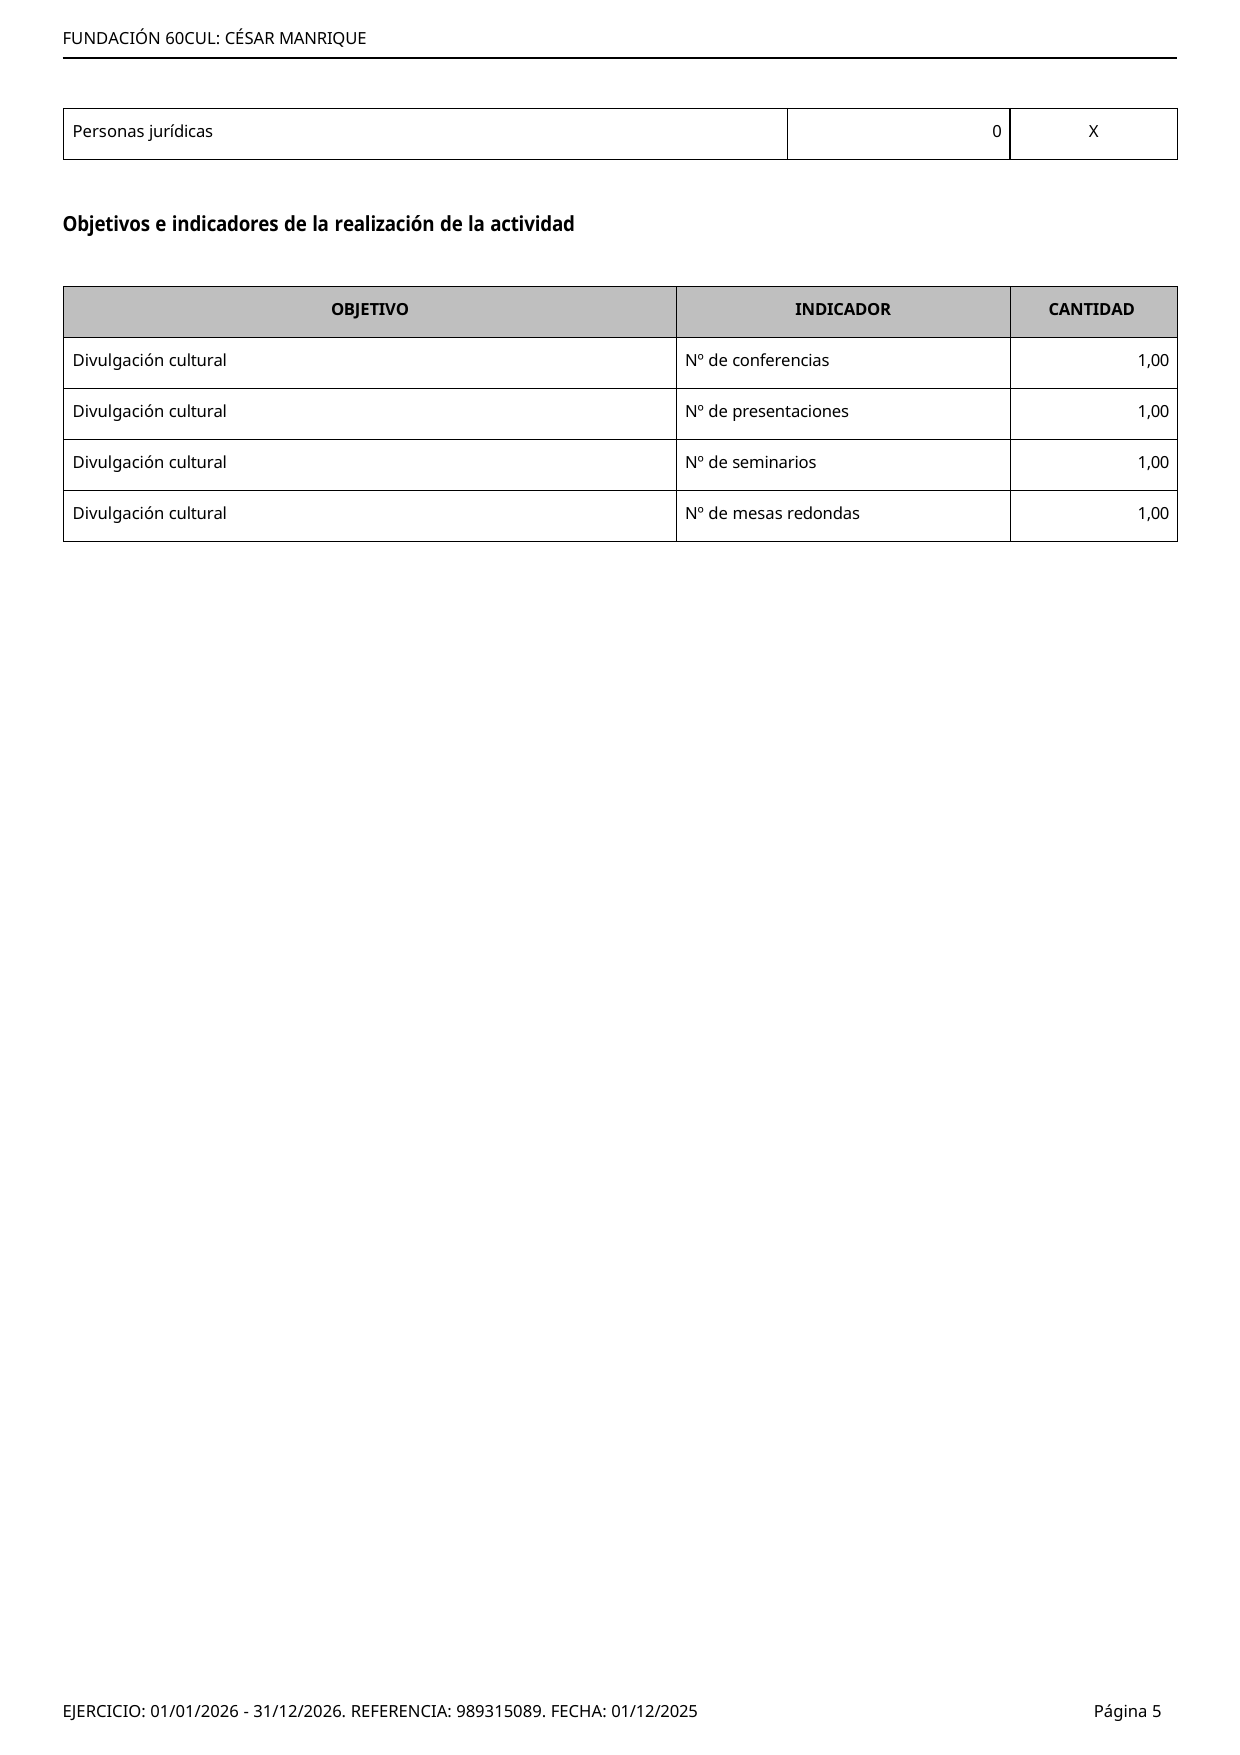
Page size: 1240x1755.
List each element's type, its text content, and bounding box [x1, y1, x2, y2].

table_cell 1,00 [1011, 338, 1177, 388]
table_cell Divulgación cultural [64, 440, 676, 490]
table_header OBJETIVO [64, 287, 676, 337]
table_cell 1,00 [1011, 440, 1177, 490]
table_cell Nº de conferencias [677, 338, 1010, 388]
table_cell 1,00 [1011, 491, 1177, 541]
table_cell Divulgación cultural [64, 491, 676, 541]
table_header X [1011, 109, 1177, 159]
table_cell Nº de presentaciones [677, 389, 1010, 439]
table_header 0 [788, 109, 1009, 159]
table_cell 1,00 [1011, 389, 1177, 439]
table_header INDICADOR [677, 287, 1010, 337]
table_header CANTIDAD [1011, 287, 1177, 337]
table_cell Nº de seminarios [677, 440, 1010, 490]
table_cell Divulgación cultural [64, 338, 676, 388]
text Objetivos e indicadores de la realización de la actividad [62, 209, 1181, 237]
table_cell Divulgación cultural [64, 389, 676, 439]
table_header Personas jurídicas [64, 109, 787, 159]
table_cell Nº de mesas redondas [677, 491, 1010, 541]
